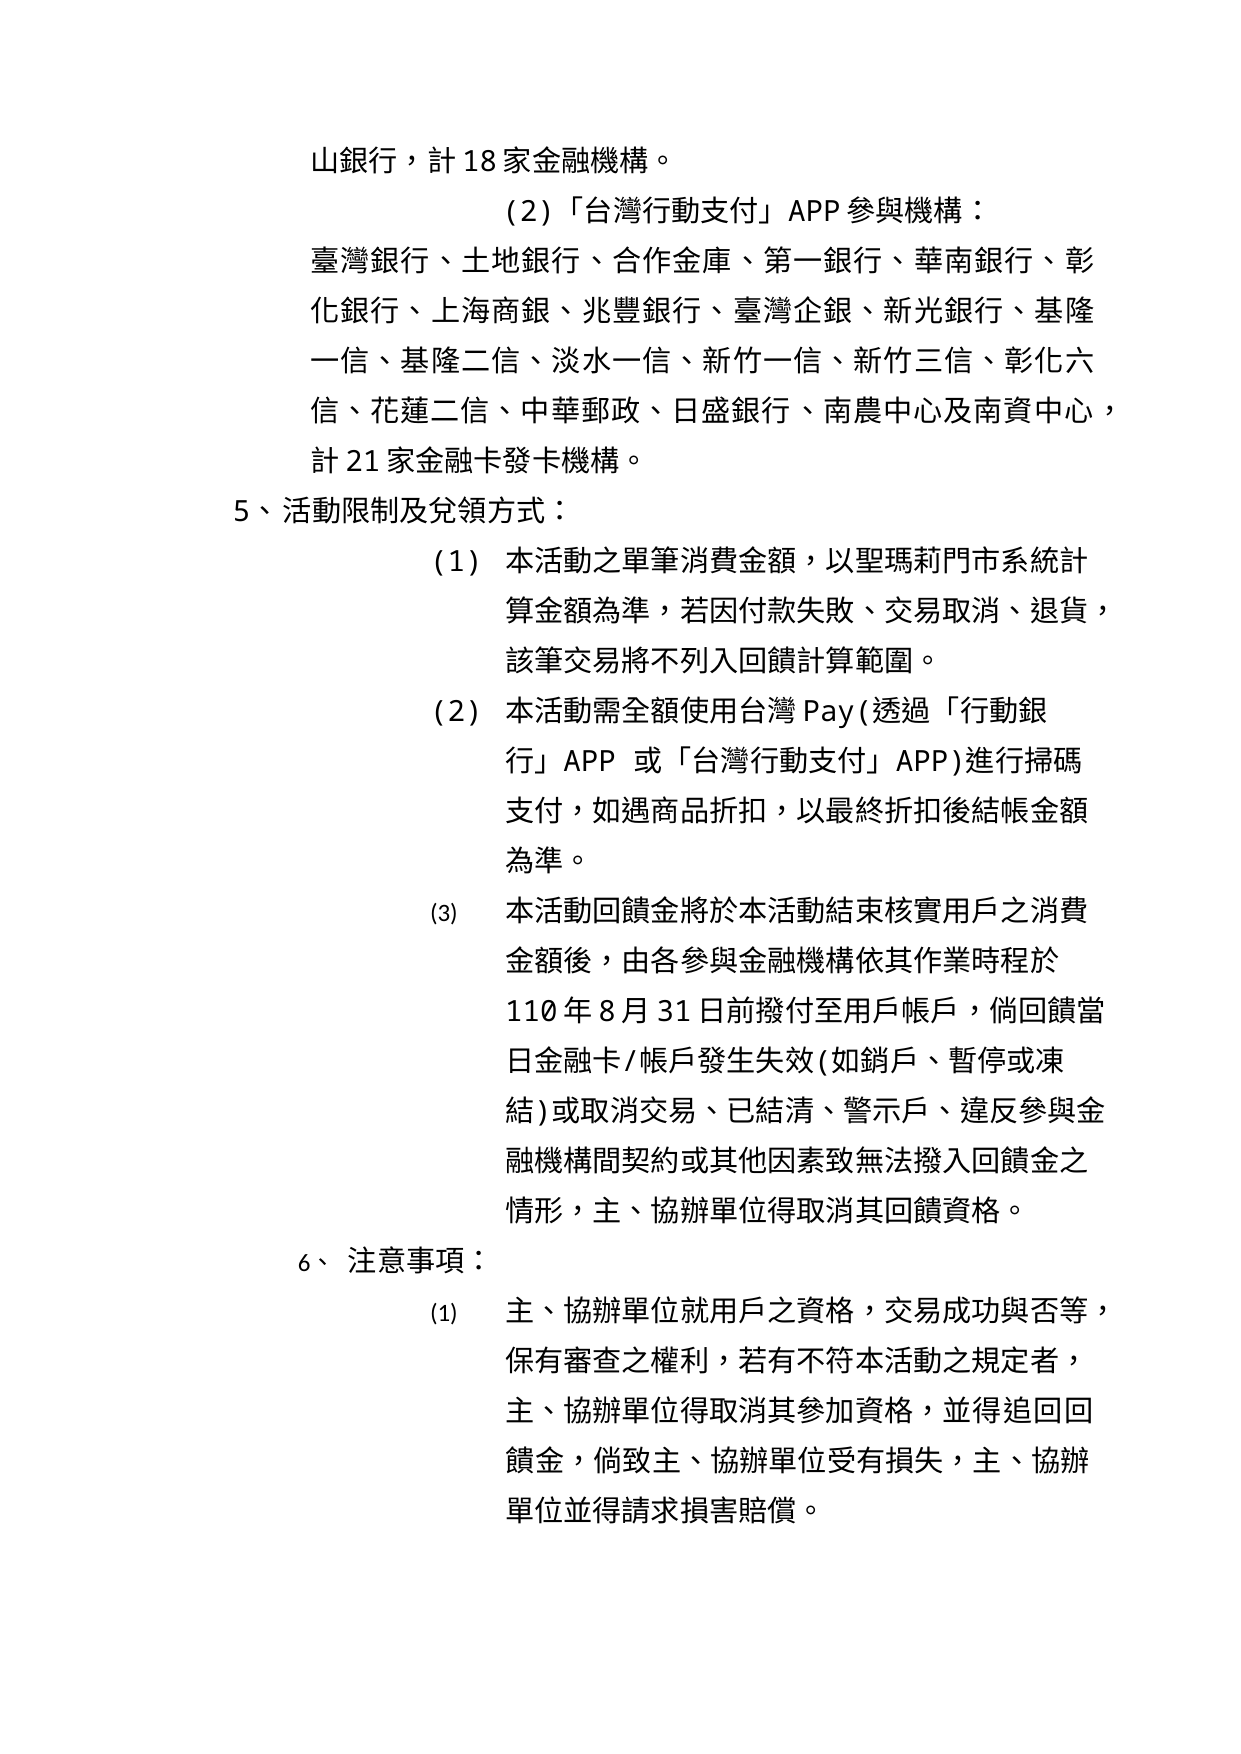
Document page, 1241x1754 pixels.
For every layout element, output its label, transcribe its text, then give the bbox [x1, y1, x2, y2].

text 臺灣銀行、土地銀行、合作金庫、第一銀行、華南銀行、彰化銀行、上海商銀、兆豐銀行、臺灣企銀、新光銀行、基隆一信、基隆二信、淡水一信、新竹一信、新竹三信、彰化六信、花蓮二信、中華郵政、日盛銀行、南農中心及南資中心，計21家金融卡發卡機構。 [310, 232, 1095, 482]
list 本活動之單筆消費金額，以聖瑪莉門市系統計算金額為準，若因付款失敗、交易取消、退貨，該筆交易將不列入回饋計算範圍。 [430, 532, 1107, 682]
list 本活動回饋金將於本活動結束核實用戶之消費金額後，由各參與金融機構依其作業時程於110年8月31日前撥付至用戶帳戶，倘回饋當日金融卡/帳戶發生失效(如銷戶、暫停或凍結)或取消交易、已結清、警示戶、違反參與金融機構間契約或其他因素致無法撥入回饋金之情形，主、協辦單位得取消其回饋資格。 [430, 882, 1107, 1232]
list 活動限制及兌領方式： [233, 482, 1107, 532]
list 注意事項： [298, 1232, 1107, 1282]
text 山銀行，計18家金融機構。 [310, 132, 1095, 182]
list 「台灣行動支付」APP參與機構： [502, 182, 1095, 232]
list 主、協辦單位就用戶之資格，交易成功與否等，保有審查之權利，若有不符本活動之規定者，主、協辦單位得取消其參加資格，並得追回回饋金，倘致主、協辦單位受有損失，主、協辦單位並得請求損害賠償。 [430, 1282, 1107, 1532]
list 本活動需全額使用台灣Pay(透過「行動銀行」APP 或「台灣行動支付」APP)進行掃碼支付，如遇商品折扣，以最終折扣後結帳金額為準。 [430, 682, 1107, 882]
